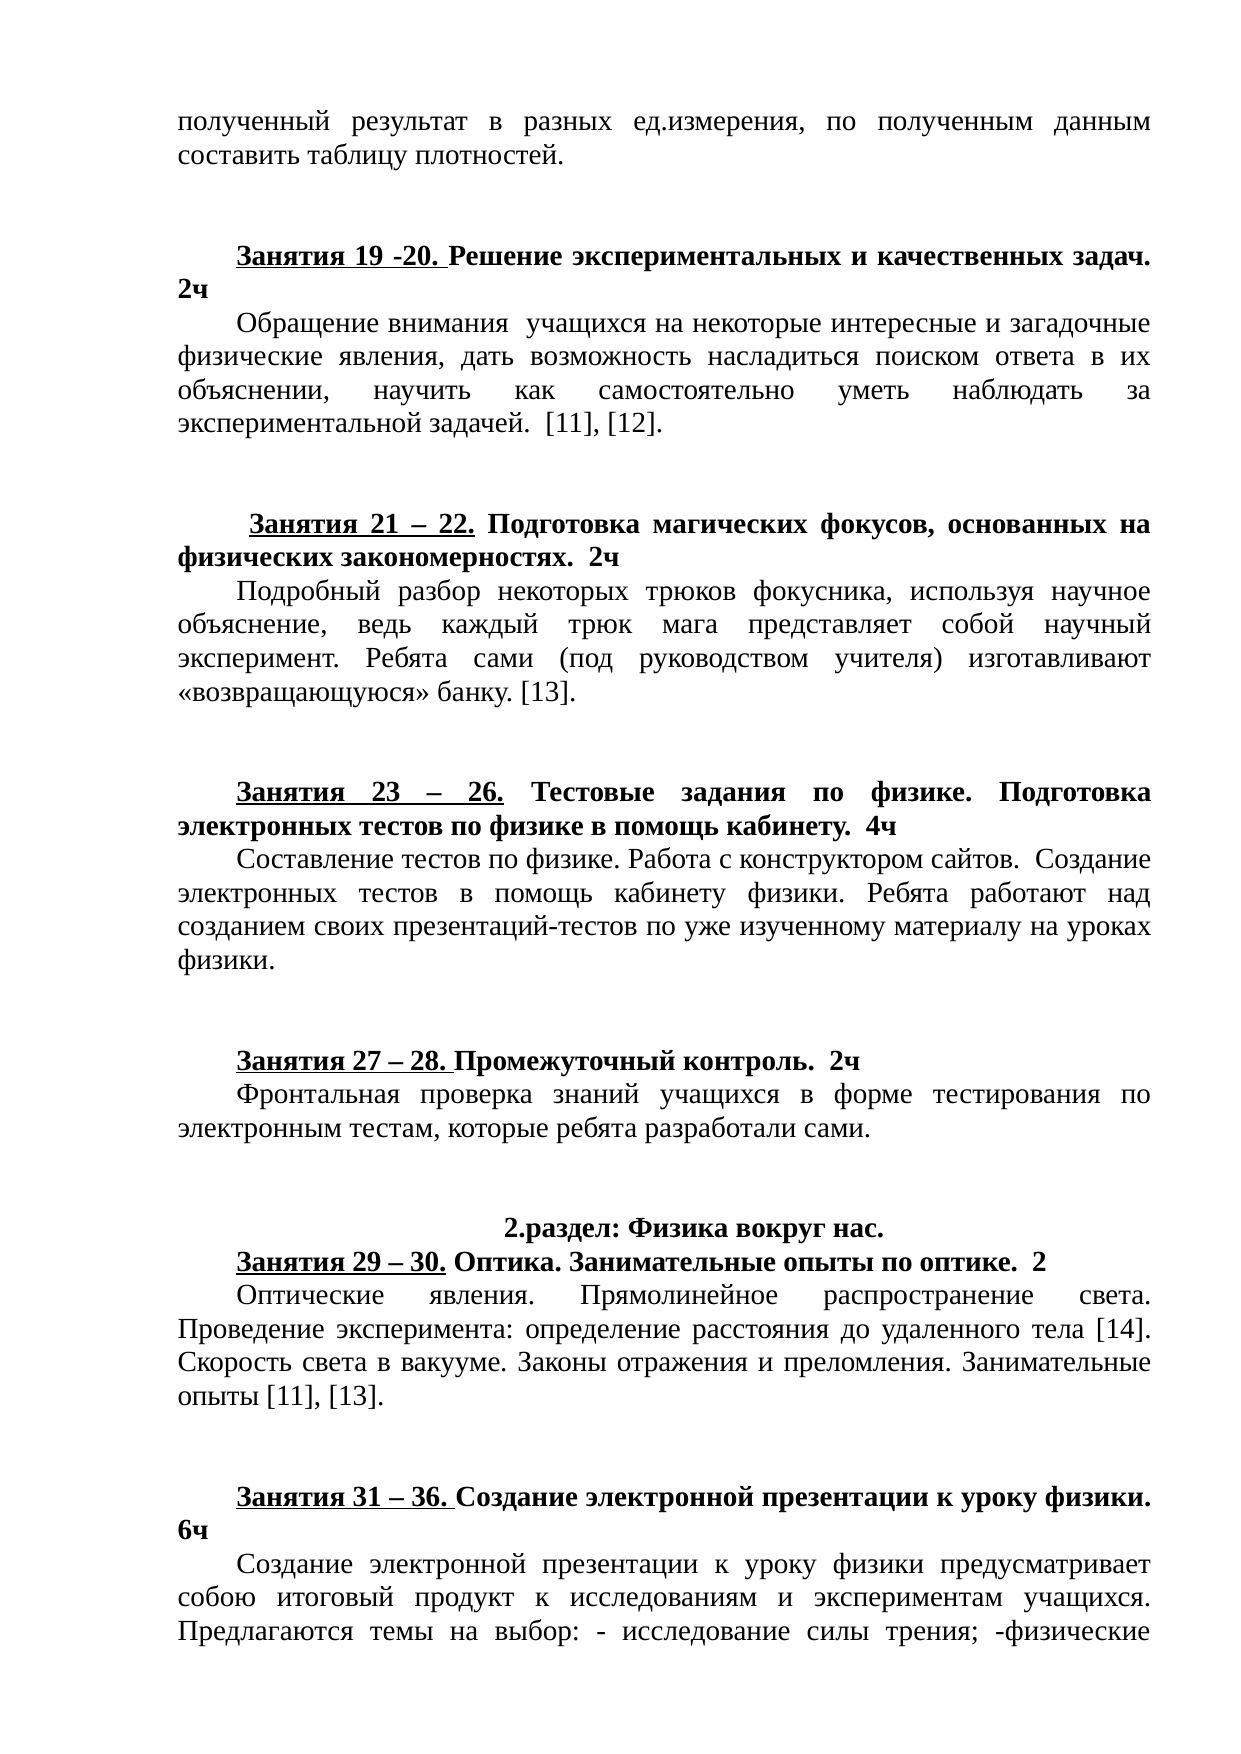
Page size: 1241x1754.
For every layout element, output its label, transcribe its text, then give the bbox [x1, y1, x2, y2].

text Составление тестов по физике. Работа с конструктором сайтов. Создание электронных тестов в помощь кабинету физики. Ребята работают над созданием своих презентаций-тестов по уже изученному материалу на уроках физики. [177, 841, 1152, 976]
text Обращение внимания учащихся на некоторые интересные и загадочные физические явления, дать возможность насладиться поиском ответа в их объяснении, научить как самостоятельно уметь наблюдать за экспериментальной задачей. [11], [12]. [177, 305, 1152, 439]
text 2.раздел: Физика вокруг нас. [177, 1210, 1152, 1244]
text Оптические явления. Прямолинейное распространение света. Проведение эксперимента: определение расстояния до удаленного тела [14]. Скорость света в вакууме. Законы отражения и преломления. Занимательные опыты [11], [13]. [177, 1277, 1152, 1412]
text Создание электронной презентации к уроку физики предусматривает собою итоговый продукт к исследованиям и экспериментам учащихся. Предлагаются темы на выбор: - исследование силы трения; -физические [177, 1546, 1152, 1646]
text Занятия 31 – 36. Создание электронной презентации к уроку физики. 6ч [177, 1479, 1152, 1546]
text Занятия 23 – 26. Тестовые задания по физике. Подготовка электронных тестов по физике в помощь кабинету. 4ч [177, 774, 1152, 841]
text Занятия 19 -20. Решение экспериментальных и качественных задач. 2ч [177, 238, 1152, 305]
text Занятия 27 – 28. Промежуточный контроль. 2ч [177, 1043, 1152, 1076]
text Занятия 21 – 22. Подготовка магических фокусов, основанных на физических закономерностях. 2ч [177, 506, 1152, 573]
text Фронтальная проверка знаний учащихся в форме тестирования по электронным тестам, которые ребята разработали сами. [177, 1076, 1152, 1143]
text Подробный разбор некоторых трюков фокусника, используя научное объяснение, ведь каждый трюк мага представляет собой научный эксперимент. Ребята сами (под руководством учителя) изготавливают «возвращающуюся» банку. [13]. [177, 573, 1152, 707]
text Занятия 29 – 30. Оптика. Занимательные опыты по оптике. 2 [177, 1244, 1152, 1277]
text полученный результат в разных ед.измерения, по полученным данным составить таблицу плотностей. [177, 103, 1152, 171]
